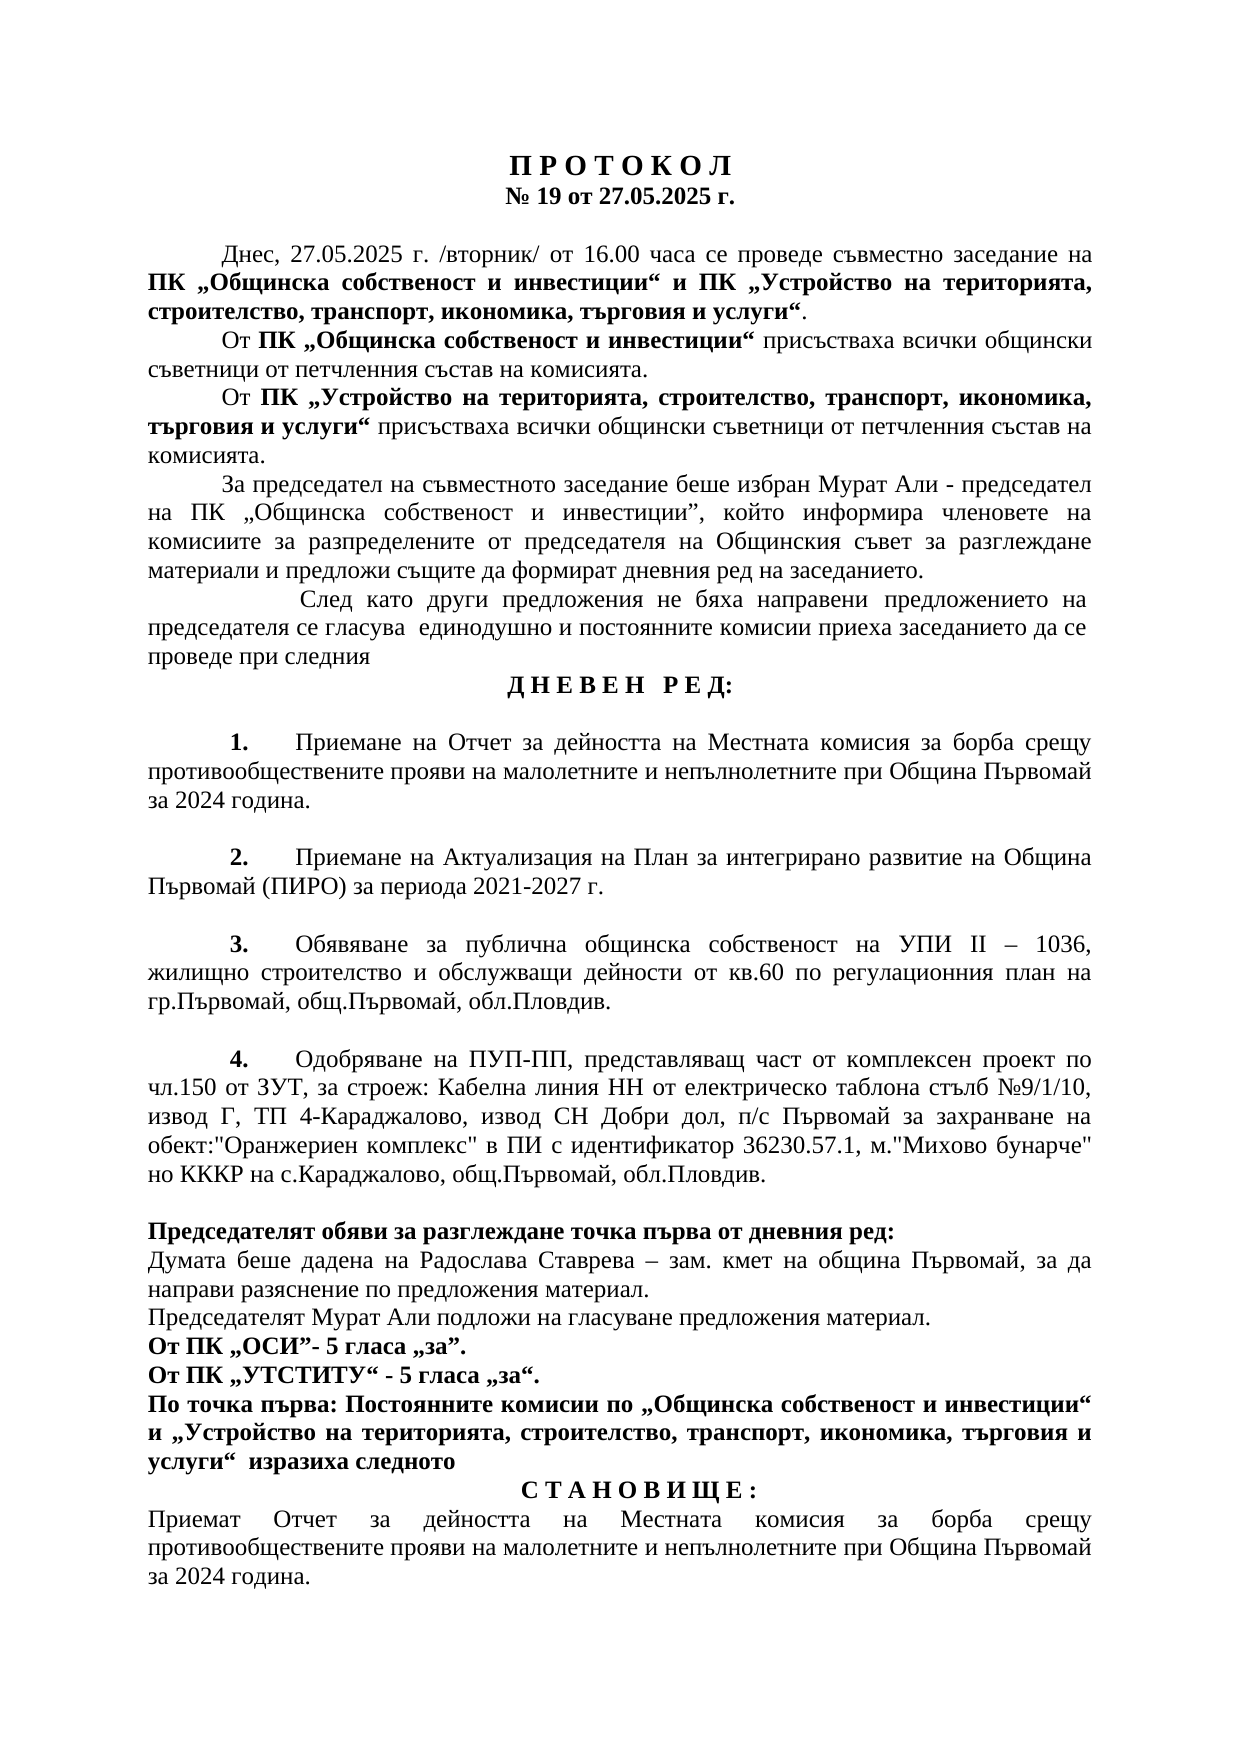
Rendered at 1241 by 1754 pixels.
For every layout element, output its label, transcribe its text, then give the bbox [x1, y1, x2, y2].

text Д Н Е В Е Н Р Е Д: [148, 670, 1093, 699]
list Приемане на Актуализация на План за интегрирано развитие на Община Първомай (ПИРО) за периода 2021-2027 г. [148, 842, 1093, 900]
text Днес, 27.05.2025 г. /вторник/ от 16.00 часа се проведе съвместно заседание на ПК „Общинска собственост и инвестиции“ и ПК „Устройство на територията, строителство, транспорт, икономика, търговия и услуги“. [148, 239, 1093, 325]
text От ПК „ОСИ”- 5 гласа „за”. [148, 1331, 1093, 1360]
text С Т А Н О В И Щ Е : [148, 1475, 1093, 1504]
list Приемане на Отчет за дейността на Местната комисия за борба срещу противообществените прояви на малолетните и непълнолетните при Община Първомай за 2024 година. [148, 727, 1093, 814]
text Думата беше дадена на Радослава Ставрева – зам. кмет на община Първомай, за да направи разяснение по предложения материал. [148, 1245, 1093, 1302]
text По точка първа: Постоянните комисии по „Общинска собственост и инвестиции“ и „Устройство на територията, строителство, транспорт, икономика, търговия и услуги“ изразиха следното [148, 1389, 1093, 1475]
text За председател на съвместното заседание беше избран Мурат Али - председател на ПК „Общинска собственост и инвестиции”, който информира членовете на комисиите за разпределените от председателя на Общинския съвет за разглеждане материали и предложи същите да формират дневния ред на заседанието. [148, 469, 1093, 584]
text От ПК „Общинска собственост и инвестиции“ присъстваха всички общински съветници от петчленния състав на комисията. [148, 325, 1093, 382]
text Приемат Отчет за дейността на Местната комисия за борба срещу противообществените прояви на малолетните и непълнолетните при Община Първомай за 2024 година. [148, 1504, 1093, 1590]
text След като други предложения не бяха направени предложението на председателя се гласува единодушно и постоянните комисии приеха заседанието да се проведе при следния [148, 584, 1087, 670]
list Обявяване за публична общинска собственост на УПИ II – 1036, жилищно строителство и обслужващи дейности от кв.60 по регулационния план на гр.Първомай, общ.Първомай, обл.Пловдив. [148, 929, 1093, 1015]
text От ПК „УТСТИТУ“ - 5 гласа „за“. [148, 1360, 1093, 1389]
text Председателят Мурат Али подложи на гласуване предложения материал. [148, 1302, 1093, 1331]
text От ПК „Устройство на територията, строителство, транспорт, икономика, търговия и услуги“ присъстваха всички общински съветници от петчленния състав на комисията. [148, 382, 1093, 469]
text П Р О Т О К О Л [148, 148, 1093, 181]
text № 19 от 27.05.2025 г. [148, 181, 1093, 210]
list Одобряване на ПУП-ПП, представляващ част от комплексен проект по чл.150 от ЗУТ, за строеж: Кабелна линия НН от електрическо таблона стълб №9/1/10, извод Г, ТП 4-Караджалово, извод СН Добри дол, п/с Първомай за захранване на обект:"Оранжериен комплекс" в ПИ с идентификатор 36230.57.1, м."Михово бунарче" но КККР на с.Караджалово, общ.Първомай, обл.Пловдив. [148, 1044, 1093, 1187]
text Председателят обяви за разглеждане точка първа от дневния ред: [148, 1216, 1093, 1245]
